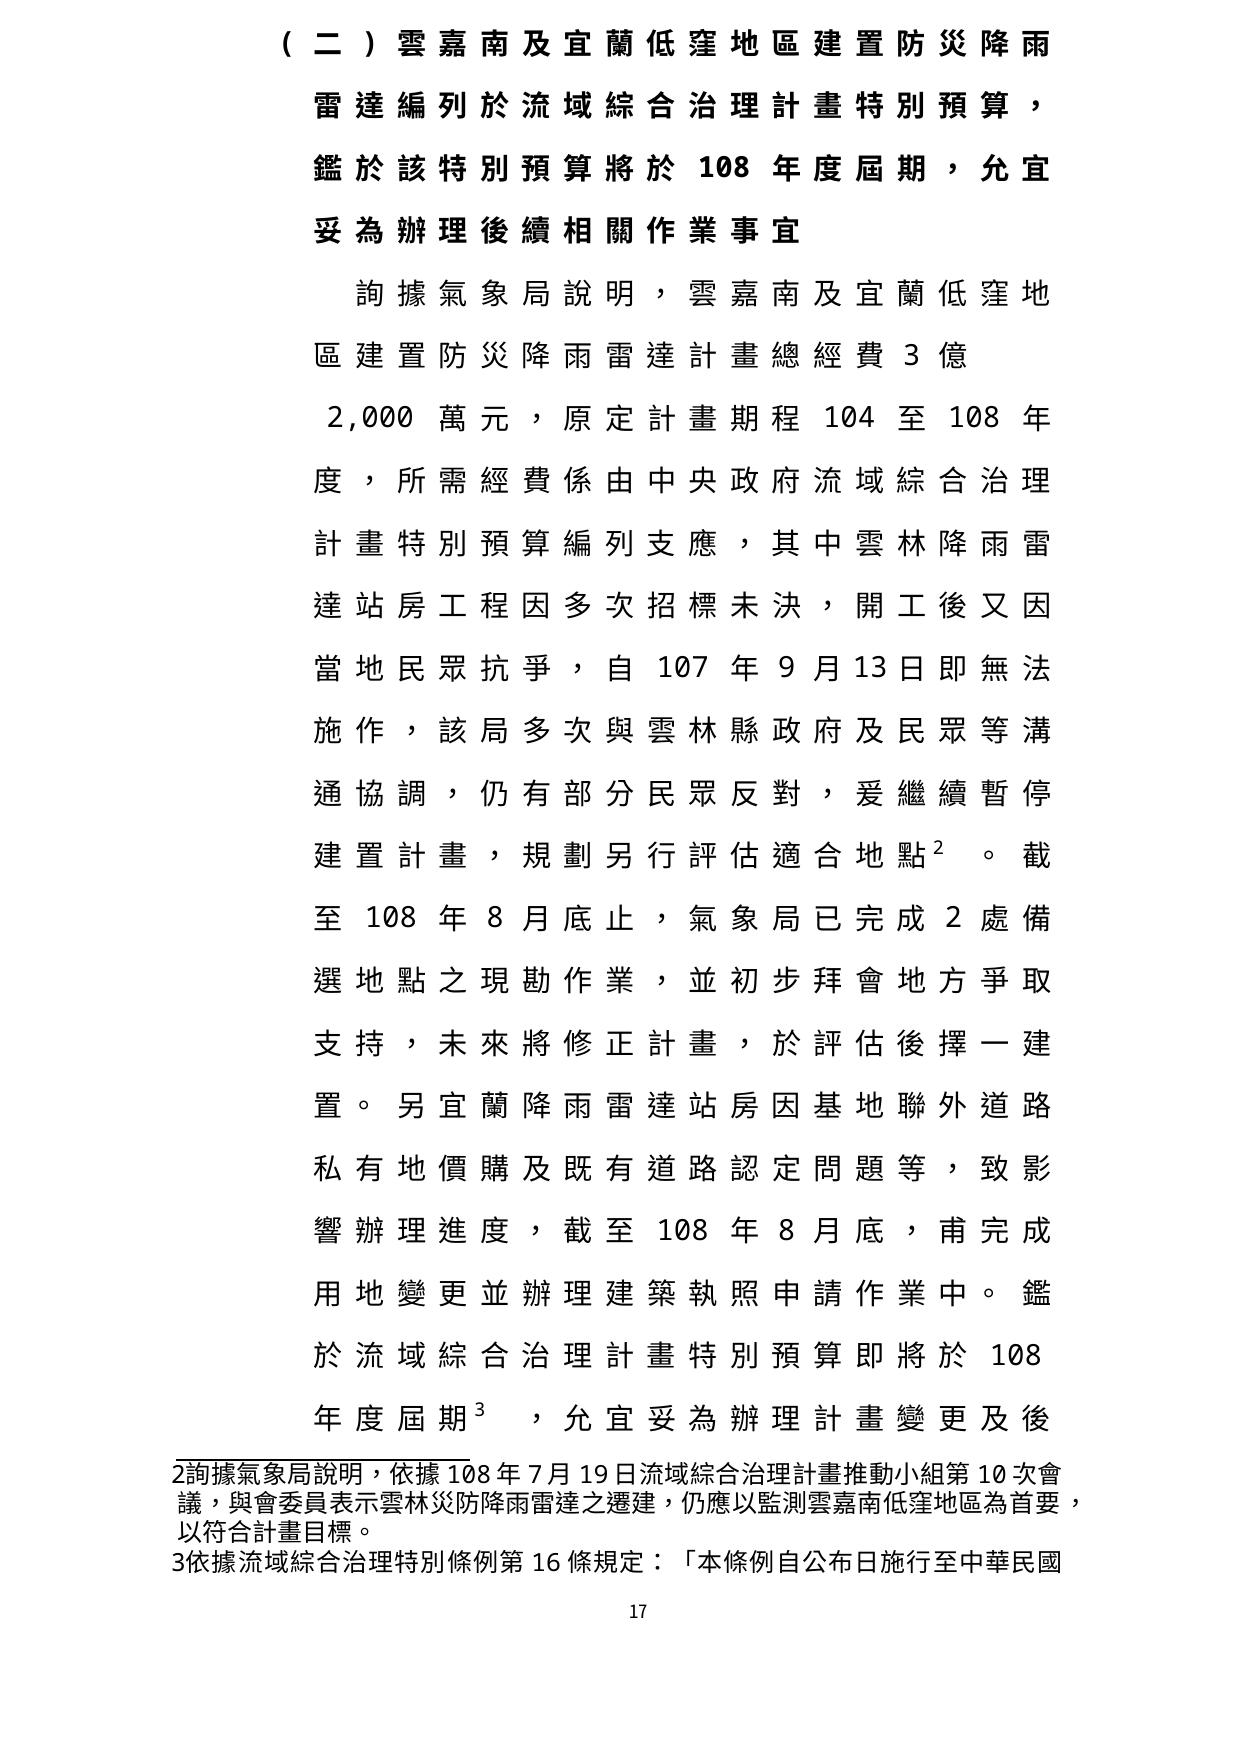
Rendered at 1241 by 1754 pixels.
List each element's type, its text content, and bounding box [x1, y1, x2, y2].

text (二)雲嘉南及宜蘭低窪地區建置防災降雨雷達編列於流域綜合治理計畫特別預算，鑑於該特別預算將於108年度屆期，允宜妥為辦理後續相關作業事宜 [241, 0, 1057, 250]
text 詢據氣象局說明，雲嘉南及宜蘭低窪地區建置防災降雨雷達計畫總經費3億2,000萬元，原定計畫期程104至108年度，所需經費係由中央政府流域綜合治理計畫特別預算編列支應，其中雲林降雨雷達站房工程因多次招標未決，開工後又因當地民眾抗爭，自107年9月13日即無法施作，該局多次與雲林縣政府及民眾等溝通協調，仍有部分民眾反對，爰繼續暫停建置計畫，規劃另行評估適合地點。截至108年8月底止，氣象局已完成2處備選地點之現勘作業，並初步拜會地方爭取支持，未來將修正計畫，於評估後擇一建置。另宜蘭降雨雷達站房因基地聯外道路私有地價購及既有道路認定問題等，致影響辦理進度，截至108年8月底，甫完成用地變更並辦理建築執照申請作業中。鑑於流域綜合治理計畫特別預算即將於108年度屆期，允宜妥為辦理計畫變更及後 [271, 250, 1057, 1437]
text 依據流域綜合治理特別條例第16條規定：「本條例自公布日施行至中華民國 [171, 1548, 1063, 1577]
text 詢據氣象局說明，依據108年7月19日流域綜合治理計畫推動小組第10次會議，與會委員表示雲林災防降雨雷達之遷建，仍應以監測雲嘉南低窪地區為首要，以符合計畫目標。 [171, 1460, 1063, 1548]
